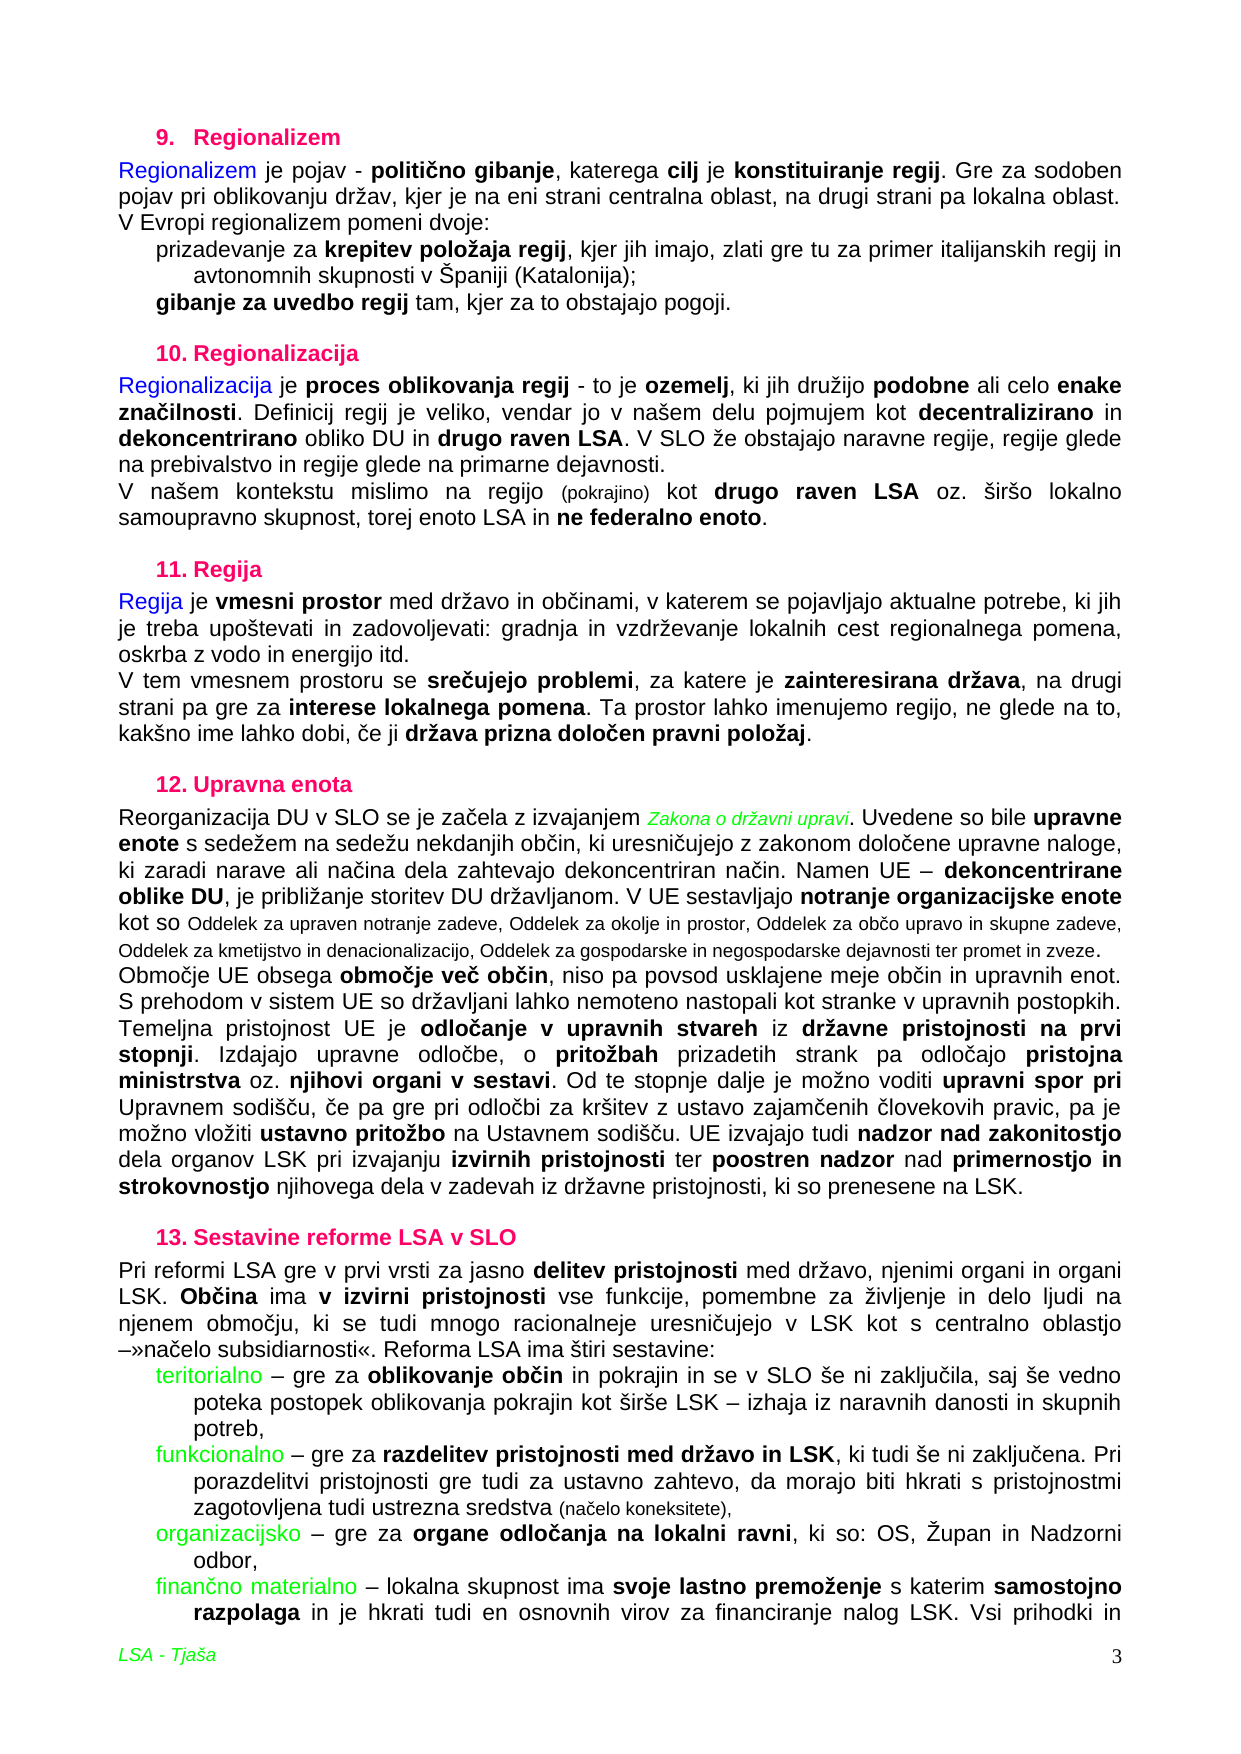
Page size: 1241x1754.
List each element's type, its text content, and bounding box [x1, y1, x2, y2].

text Območje UE obsega območje več občin, niso pa povsod usklajene meje občin in upravnih enot. S prehodom v sistem UE so državljani lahko nemoteno nastopali kot stranke v upravnih postopkih. Temeljna pristojnost UE je odločanje v upravnih stvareh iz državne pristojnosti na prvi stopnji. Izdajajo upravne odločbe, o pritožbah prizadetih strank pa odločajo pristojna ministrstva oz. njihovi organi v sestavi. Od te stopnje dalje je možno voditi upravni spor pri Upravnem sodišču, če pa gre pri odločbi za kršitev z ustavo zajamčenih človekovih pravic, pa je možno vložiti ustavno pritožbo na Ustavnem sodišču. UE izvajajo tudi nadzor nad zakonitostjo dela organov LSK pri izvajanju izvirnih pristojnosti ter poostren nadzor nad primernostjo in strokovnostjo njihovega dela v zadevah iz državne pristojnosti, ki so prenesene na LSK. [118, 962, 1122, 1199]
text prizadevanje za krepitev položaja regij, kjer jih imajo, zlati gre tu za primer italijanskih regij in avtonomnih skupnosti v Španiji (Katalonija); [156, 236, 1122, 288]
text funkcionalno – gre za razdelitev pristojnosti med državo in LSK, ki tudi še ni zaključena. Pri porazdelitvi pristojnosti gre tudi za ustavno zahtevo, da morajo biti hkrati s pristojnostmi zagotovljena tudi ustrezna sredstva (načelo koneksitete), [156, 1441, 1122, 1520]
text finančno materialno – lokalna skupnost ima svoje lastno premoženje s katerim samostojno razpolaga in je hkrati tudi en osnovnih virov za financiranje nalog LSK. Vsi prihodki in [156, 1573, 1122, 1626]
text gibanje za uvedbo regij tam, kjer za to obstajajo pogoji. [156, 288, 1122, 315]
text V našem kontekstu mislimo na regijo (pokrajino) kot drugo raven LSA oz. širšo lokalno samoupravno skupnost, torej enoto LSA in ne federalno enoto. [118, 478, 1122, 531]
subtitle Regija [156, 556, 1122, 582]
subtitle Regionalizacija [156, 340, 1122, 366]
subtitle Sestavine reforme LSA v SLO [156, 1224, 1122, 1251]
text Regionalizem je pojav - politično gibanje, katerega cilj je konstituiranje regij. Gre za sodoben pojav pri oblikovanju držav, kjer je na eni strani centralna oblast, na drugi strani pa lokalna oblast. V Evropi regionalizem pomeni dvoje: [118, 157, 1122, 236]
text organizacijsko – gre za organe odločanja na lokalni ravni, ki so: OS, Župan in Nadzorni odbor, [156, 1520, 1122, 1573]
text V tem vmesnem prostoru se srečujejo problemi, za katere je zainteresirana država, na drugi strani pa gre za interese lokalnega pomena. Ta prostor lahko imenujemo regijo, ne glede na to, kakšno ime lahko dobi, če ji država prizna določen pravni položaj. [118, 667, 1122, 746]
subtitle Regionalizem [156, 124, 1122, 150]
text Regija je vmesni prostor med državo in občinami, v katerem se pojavljajo aktualne potrebe, ki jih je treba upoštevati in zadovoljevati: gradnja in vzdrževanje lokalnih cest regionalnega pomena, oskrba z vodo in energijo itd. [118, 588, 1122, 667]
text teritorialno – gre za oblikovanje občin in pokrajin in se v SLO še ni zaključila, saj še vedno poteka postopek oblikovanja pokrajin kot širše LSK – izhaja iz naravnih danosti in skupnih potreb, [156, 1362, 1122, 1441]
text Regionalizacija je proces oblikovanja regij - to je ozemelj, ki jih družijo podobne ali celo enake značilnosti. Definicij regij je veliko, vendar jo v našem delu pojmujem kot decentralizirano in dekoncentrirano obliko DU in drugo raven LSA. V SLO že obstajajo naravne regije, regije glede na prebivalstvo in regije glede na primarne dejavnosti. [118, 372, 1122, 478]
text Pri reformi LSA gre v prvi vrsti za jasno delitev pristojnosti med državo, njenimi organi in organi LSK. Občina ima v izvirni pristojnosti vse funkcije, pomembne za življenje in delo ljudi na njenem območju, ki se tudi mnogo racionalneje uresničujejo v LSK kot s centralno oblastjo –»načelo subsidiarnosti«. Reforma LSA ima štiri sestavine: [118, 1257, 1122, 1362]
text Reorganizacija DU v SLO se je začela z izvajanjem Zakona o državni upravi. Uvedene so bile upravne enote s sedežem na sedežu nekdanjih občin, ki uresničujejo z zakonom določene upravne naloge, ki zaradi narave ali načina dela zahtevajo dekoncentriran način. Namen UE – dekoncentrirane oblike DU, je približanje storitev DU državljanom. V UE sestavljajo notranje organizacijske enote kot so Oddelek za upraven notranje zadeve, Oddelek za okolje in prostor, Oddelek za občo upravo in skupne zadeve, Oddelek za kmetijstvo in denacionalizacijo, Oddelek za gospodarske in negospodarske dejavnosti ter promet in zveze. [118, 804, 1122, 962]
subtitle Upravna enota [156, 771, 1122, 798]
